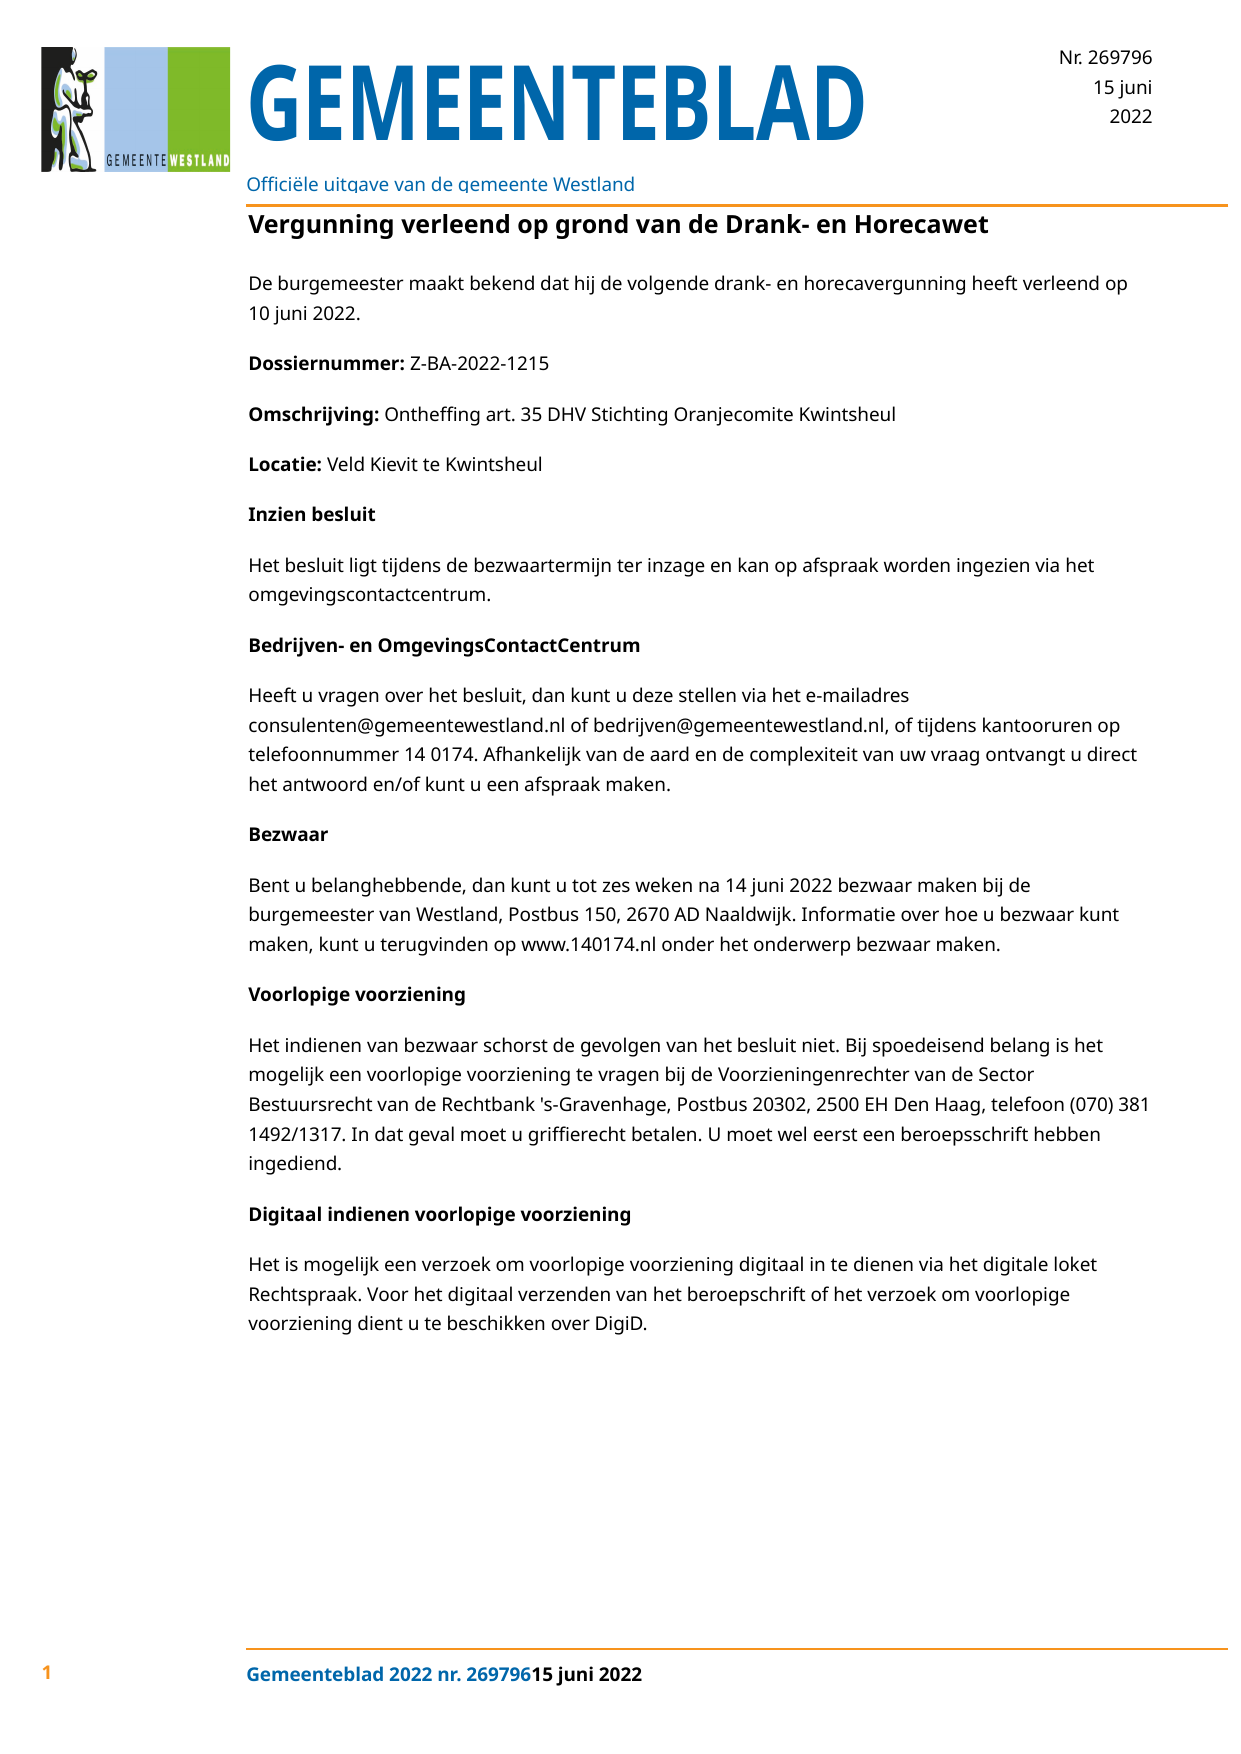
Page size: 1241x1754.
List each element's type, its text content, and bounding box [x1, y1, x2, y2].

text Bedrijven- en OmgevingsContactCentrum [248, 632, 1152, 658]
picture [41, 47, 231, 172]
text Bezwaar [248, 822, 1152, 847]
text Digitaal indienen voorlopige voorziening [248, 1201, 1152, 1226]
text Locatie: Veld Kievit te Kwintsheul [248, 451, 1152, 477]
text De burgemeester maakt bekend dat hij de volgende drank- en horecavergunning heeft verleend op 10 juni 2022. [248, 270, 1152, 326]
text Inzien besluit [248, 502, 1152, 527]
text Bent u belanghebbende, dan kunt u tot zes weken na 14 juni 2022 bezwaar maken bij de burgemeester van Westland, Postbus 150, 2670 AD Naaldwijk. Informatie over hoe u bezwaar kunt maken, kunt u terugvinden op www.140174.nl onder het onderwerp bezwaar maken. [248, 872, 1152, 957]
text Het indienen van bezwaar schorst de gevolgen van het besluit niet. Bij spoedeisend belang is het mogelijk een voorlopige voorziening te vragen bij de Voorzieningenrechter van de Sector Bestuursrecht van de Rechtbank 's-Gravenhage, Postbus 20302, 2500 EH Den Haag, telefoon (070) 381 1492/1317. In dat geval moet u griffierecht betalen. U moet wel eerst een beroepsschrift hebben ingediend. [248, 1032, 1152, 1176]
text Dossiernummer: Z-BA-2022-1215 [248, 350, 1152, 376]
text Omschrijving: Ontheffing art. 35 DHV Stichting Oranjecomite Kwintsheul [248, 401, 1152, 426]
text Het besluit ligt tijdens de bezwaartermijn ter inzage en kan op afspraak worden ingezien via het omgevingscontactcentrum. [248, 552, 1152, 607]
text Heeft u vragen over het besluit, dan kunt u deze stellen via het e-mailadres consulenten@gemeentewestland.nl of bedrijven@gemeentewestland.nl, of tijdens kantooruren op telefoonnummer 14 0174. Afhankelijk van de aard en de complexiteit van uw vraag ontvangt u direct het antwoord en/of kunt u een afspraak maken. [248, 682, 1152, 797]
text Voorlopige voorziening [248, 982, 1152, 1007]
text Het is mogelijk een verzoek om voorlopige voorziening digitaal in te dienen via het digitale loket Rechtspraak. Voor het digitaal verzenden van het beroepschrift of het verzoek om voorlopige voorziening dient u te beschikken over DigiD. [248, 1251, 1152, 1336]
text Vergunning verleend op grond van de Drank- en Horecawet [248, 207, 1152, 241]
